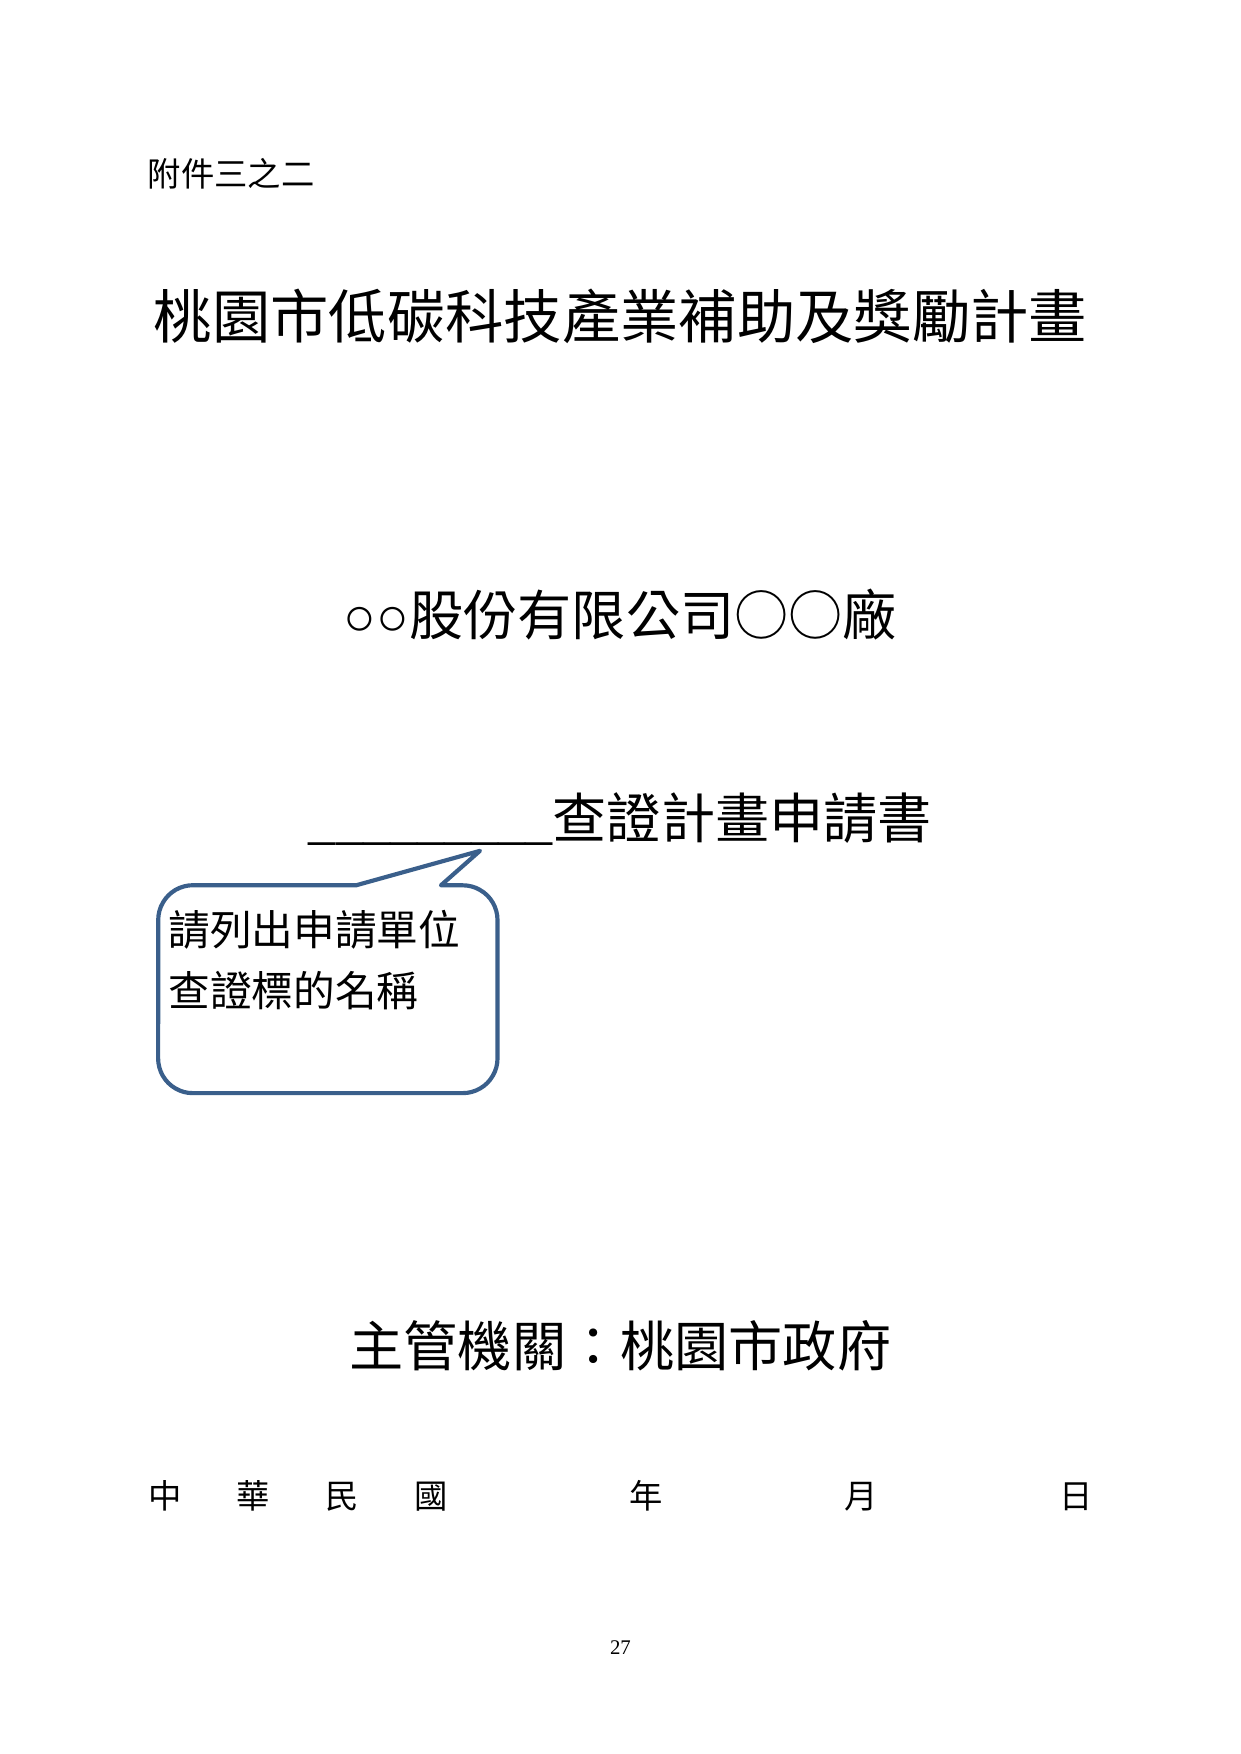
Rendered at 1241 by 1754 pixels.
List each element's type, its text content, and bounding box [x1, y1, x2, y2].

text 附件三之二 [148, 148, 1092, 196]
text 桃園市低碳科技產業補助及獎勵計畫 [148, 271, 1092, 355]
text _________查證計畫申請書 [148, 776, 1092, 854]
text 中華民國 年 月 日 [148, 1470, 1092, 1518]
text 請列出申請單位查證標的名稱 [168, 897, 469, 1018]
text 主管機關：桃園市政府 [148, 1304, 1092, 1382]
text ○○股份有限公司○○廠 [148, 572, 1092, 651]
